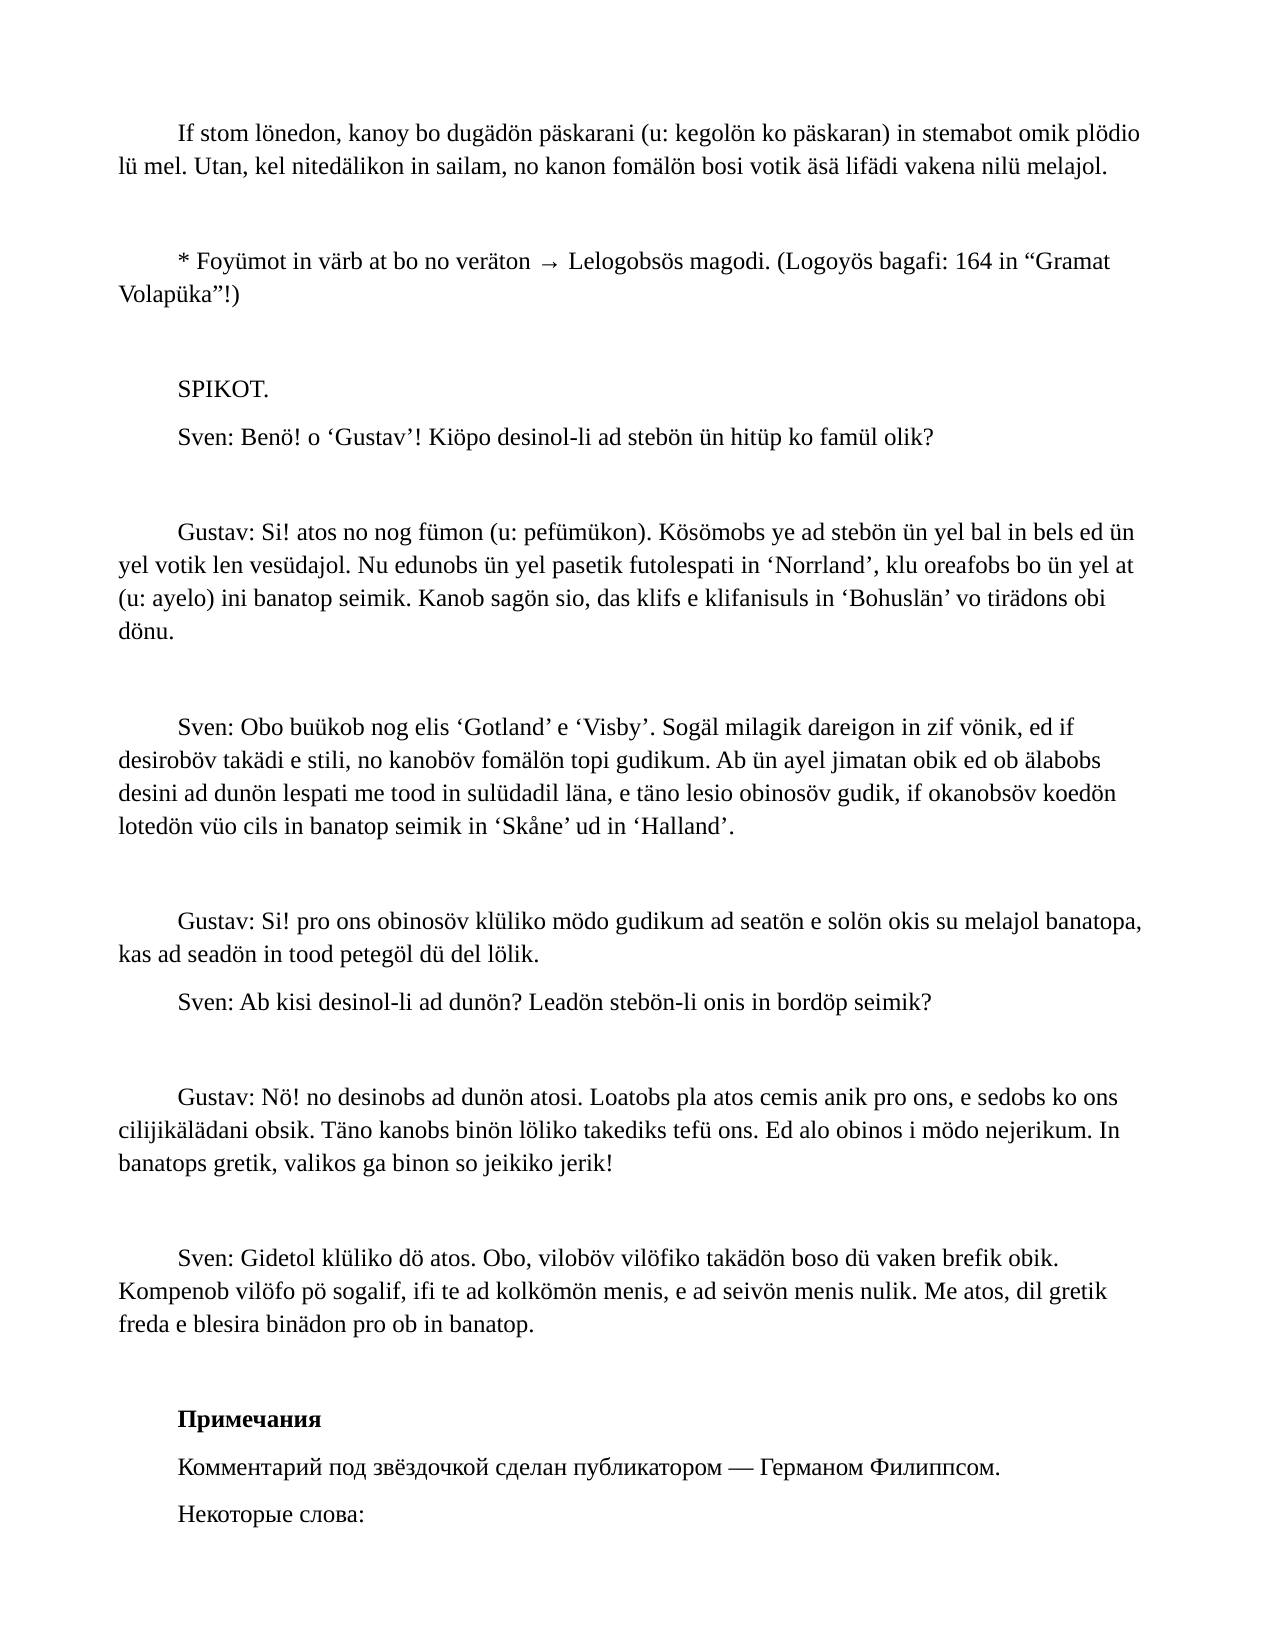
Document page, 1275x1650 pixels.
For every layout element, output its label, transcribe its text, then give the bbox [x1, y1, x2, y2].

text Некоторые слова: [118, 1499, 1157, 1528]
text Sven: Obo buükob nog elis ‘Gotland’ e ‘Visby’. Sogäl milagik dareigon in zif vönik, ed if desiroböv takädi e stili, no kanoböv fomälön topi gudikum. Ab ün ayel jimatan obik ed ob älabobs desini ad dunön lespati me tood in sulüdadil läna, e täno lesio obinosöv gudik, if okanobsöv koedön lotedön vüo cils in banatop seimik in ‘Skåne’ ud in ‘Halland’. [118, 712, 1157, 839]
text Gustav: Si! atos no nog fümon (u: pefümükon). Kösömobs ye ad stebön ün yel bal in bels ed ün yel votik len vesüdajol. Nu edunobs ün yel pasetik futolespati in ‘Norrland’, klu oreafobs bo ün yel at (u: ayelo) ini banatop seimik. Kanob sagön sio, das klifs e klifanisuls in ‘Bohuslän’ vo tirädons obi dönu. [118, 517, 1157, 645]
text Gustav: Nö! no desinobs ad dunön atosi. Loatobs pla atos cemis anik pro ons, e sedobs ko ons cilijikälädani obsik. Täno kanobs binön löliko takediks tefü ons. Ed alo obinos i mödo nejerikum. In banatops gretik, valikos ga binon so jeikiko jerik! [118, 1082, 1157, 1177]
text Sven: Benö! o ‘Gustav’! Kiöpo desinol-li ad stebön ün hitüp ko famül olik? [118, 422, 1157, 451]
text Gustav: Si! pro ons obinosöv klüliko mödo gudikum ad seatön e solön okis su melajol banatopa, kas ad seadön in tood petegöl dü del lölik. [118, 906, 1157, 968]
text If stom lönedon, kanoy bo dugädön päskarani (u: kegolön ko päskaran) in stemabot omik plödio lü mel. Utan, kel nitedälikon in sailam, no kanon fomälön bosi votik äsä lifädi vakena nilü melajol. [118, 118, 1157, 180]
text Примечания [118, 1404, 1157, 1433]
text SPIKOT. [118, 374, 1157, 403]
text Sven: Ab kisi desinol-li ad dunön? Leadön stebön-li onis in bordöp seimik? [118, 987, 1157, 1015]
text Комментарий под звёздочкой сделан публикатором — Германом Филиппсом. [118, 1452, 1157, 1481]
text Sven: Gidetol klüliko dö atos. Obo, viloböv vilöfiko takädön boso dü vaken brefik obik. Kompenob vilöfo pö sogalif, ifi te ad kolkömön menis, e ad seivön menis nulik. Me atos, dil gretik freda e blesira binädon pro ob in banatop. [118, 1243, 1157, 1338]
text * Foyümot in värb at bo no veräton → Lelogobsös magodi. (Logoyös bagafi: 164 in “Gramat Volapüka”!) [118, 246, 1157, 308]
